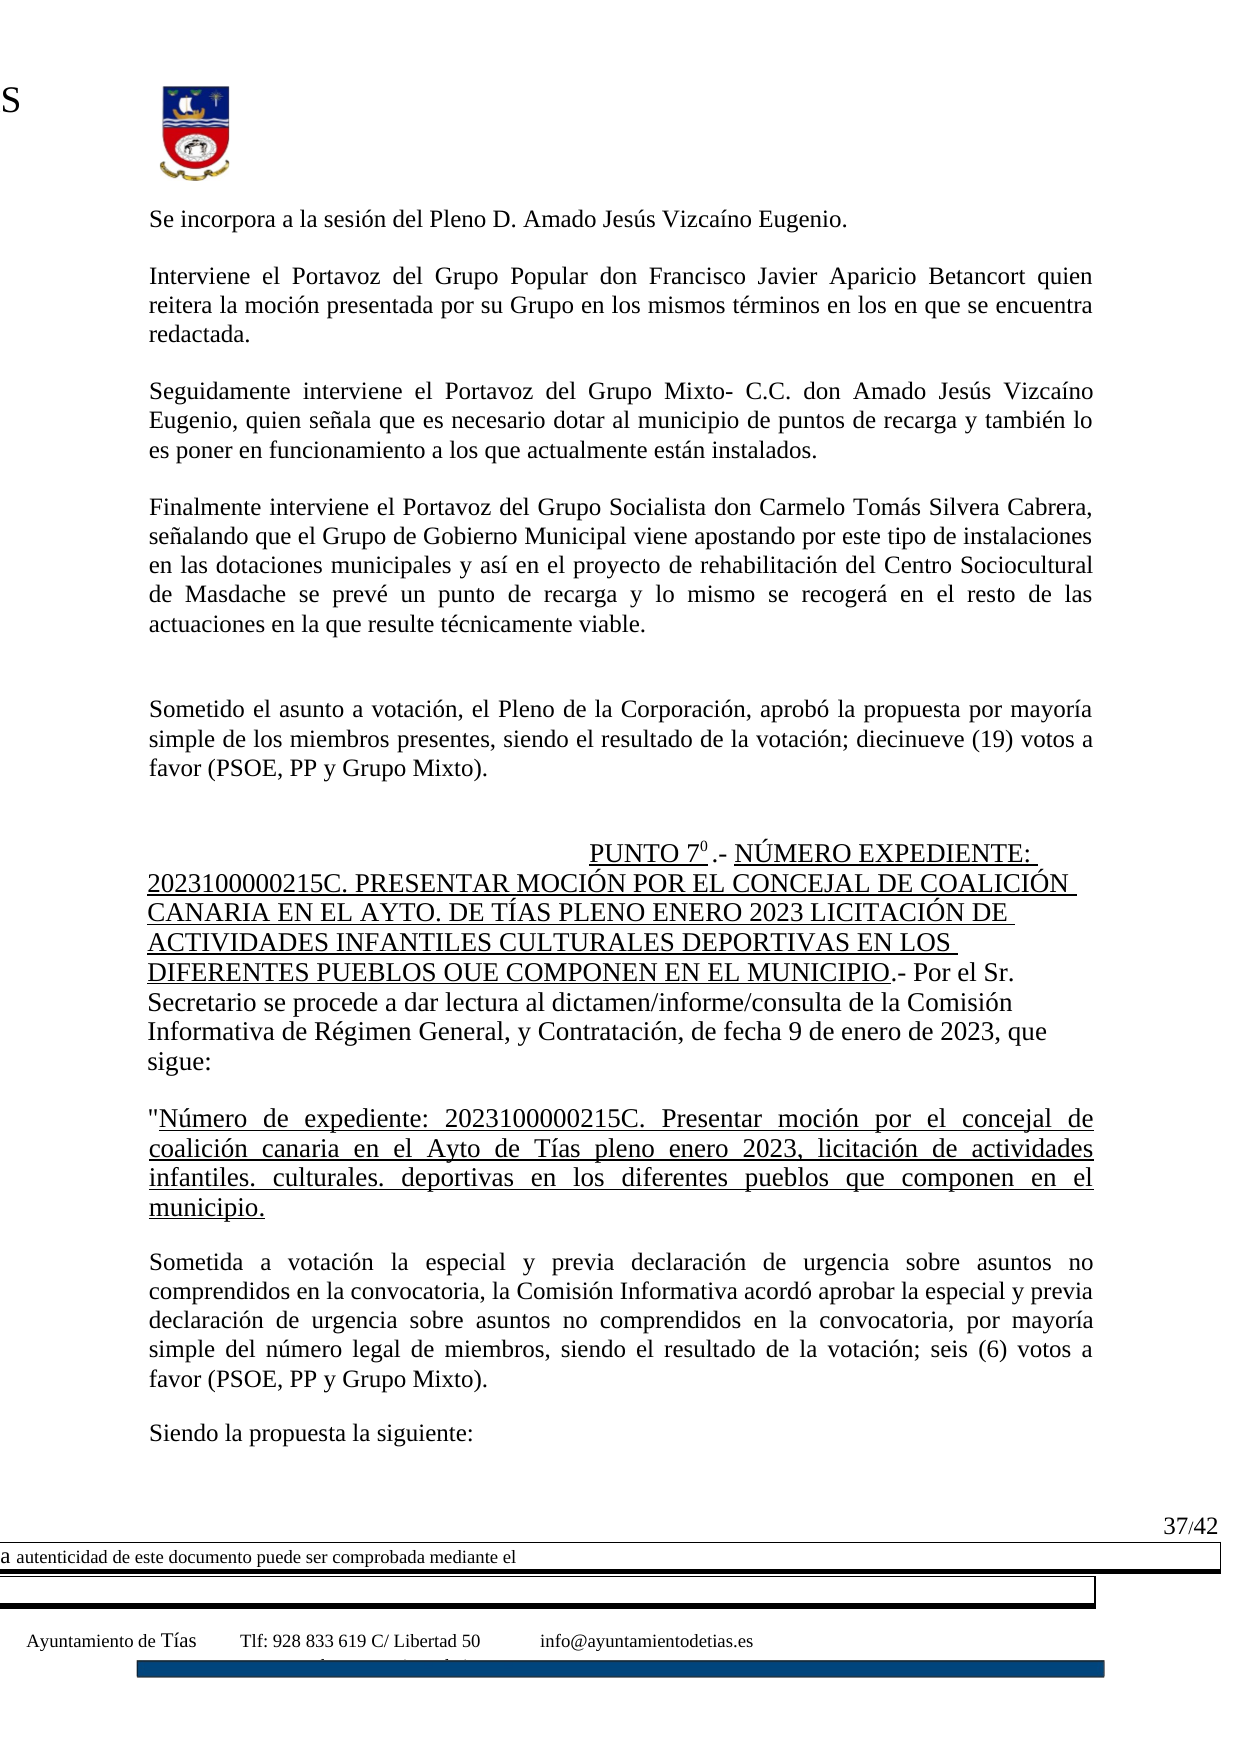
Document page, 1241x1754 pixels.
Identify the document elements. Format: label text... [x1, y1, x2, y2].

text Siendo la propuesta la siguiente: [148, 1418, 1094, 1447]
picture [159, 86, 230, 181]
text Seguidamente interviene el Portavoz del Grupo Mixto- C.C. don Amado Jesús Vizcaíno Eugenio, quien señala que es necesario dotar al municipio de puntos de recarga y también lo es poner en funcionamiento a los que actualmente están instalados. [148, 376, 1094, 464]
text Interviene el Portavoz del Grupo Popular don Francisco Javier Aparicio Betancort quien reitera la moción presentada por su Grupo en los mismos términos en los en que se encuentra redactada. [148, 261, 1094, 348]
text PUNTO 70 .- NÚMERO EXPEDIENTE: 2023100000215C. PRESENTAR MOCIÓN POR EL CONCEJAL DE COALICIÓN CANARIA EN EL AYTO. DE TÍAS PLENO ENERO 2023 LICITACIÓN DE ACTIVIDADES INFANTILES CULTURALES DEPORTIVAS EN LOS DIFERENTES PUEBLOS OUE COMPONEN EN EL MUNICIPIO.- Por el Sr. Secretario se procede a dar lectura al dictamen/informe/consulta de la Comisión Informativa de Régimen General, y Contratación, de fecha 9 de enero de 2023, que sigue: [147, 839, 1095, 1076]
text Sometida a votación la especial y previa declaración de urgencia sobre asuntos no comprendidos en la convocatoria, la Comisión Informativa acordó aprobar la especial y previa declaración de urgencia sobre asuntos no comprendidos en la convocatoria, por mayoría simple del número legal de miembros, siendo el resultado de la votación; seis (6) votos a favor (PSOE, PP y Grupo Mixto). [148, 1247, 1094, 1392]
picture [136, 1660, 1105, 1678]
text Sometido el asunto a votación, el Pleno de la Corporación, aprobó la propuesta por mayoría simple de los miembros presentes, siendo el resultado de la votación; diecinueve (19) votos a favor (PSOE, PP y Grupo Mixto). [148, 694, 1094, 782]
text Se incorpora a la sesión del Pleno D. Amado Jesús Vizcaíno Eugenio. [148, 204, 1094, 233]
text Finalmente interviene el Portavoz del Grupo Socialista don Carmelo Tomás Silvera Cabrera, señalando que el Grupo de Gobierno Municipal viene apostando por este tipo de instalaciones en las dotaciones municipales y así en el proyecto de rehabilitación del Centro Sociocultural de Masdache se prevé un punto de recarga y lo mismo se recogerá en el resto de las actuaciones en la que resulte técnicamente viable. [148, 492, 1094, 637]
text "Número de expediente: 2023100000215C. Presentar moción por el concejal de coalición canaria en el Ayto de Tías pleno enero 2023, licitación de actividades infantiles. culturales. deportivas en los diferentes pueblos que componen en el municipio. [147, 1104, 1094, 1222]
